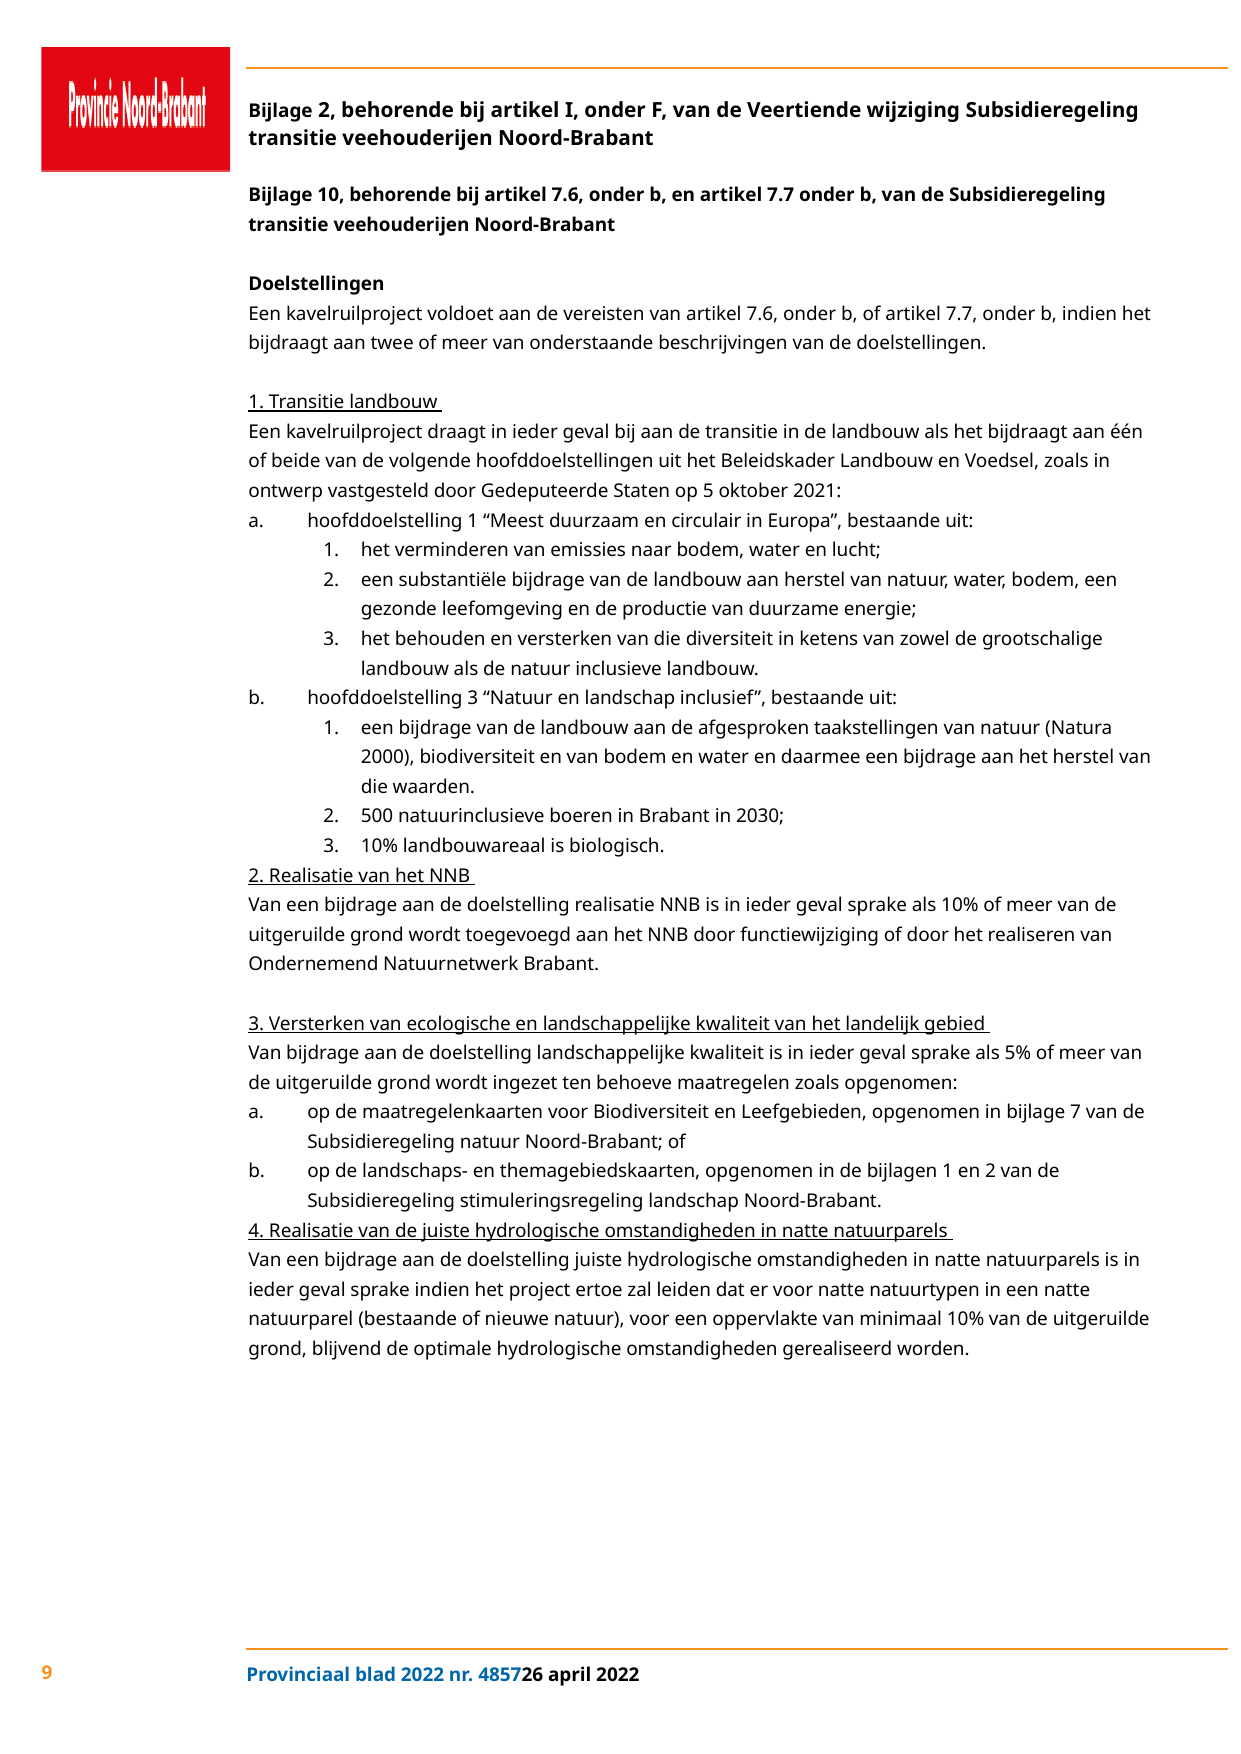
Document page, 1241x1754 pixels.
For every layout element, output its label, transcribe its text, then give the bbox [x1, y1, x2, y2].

text Van bijdrage aan de doelstelling landschappelijke kwaliteit is in ieder geval sprake als 5% of meer van de uitgeruilde grond wordt ingezet ten behoeve maatregelen zoals opgenomen: [248, 1039, 1152, 1094]
list hoofddoelstelling 1 “Meest duurzaam en circulair in Europa”, bestaande uit: [248, 507, 1152, 532]
list een substantiële bijdrage van de landbouw aan herstel van natuur, water, bodem, een gezonde leefomgeving en de productie van duurzame energie; [323, 566, 1152, 621]
text Een kavelruilproject voldoet aan de vereisten van artikel 7.6, onder b, of artikel 7.7, onder b, indien het bijdraagt aan twee of meer van onderstaande beschrijvingen van de doelstellingen. [248, 300, 1152, 355]
text Doelstellingen [248, 270, 1152, 296]
text Bijlage 10, behorende bij artikel 7.6, onder b, en artikel 7.7 onder b, van de Subsidieregeling transitie veehouderijen Noord-Brabant [248, 181, 1152, 237]
text Een kavelruilproject draagt in ieder geval bij aan de transitie in de landbouw als het bijdraagt aan één of beide van de volgende hoofddoelstellingen uit het Beleidskader Landbouw en Voedsel, zoals in ontwerp vastgesteld door Gedeputeerde Staten op 5 oktober 2021: [248, 418, 1152, 503]
text 3. Versterken van ecologische en landschappelijke kwaliteit van het landelijk gebied [248, 1010, 1152, 1035]
list een bijdrage van de landbouw aan de afgesproken taakstellingen van natuur (Natura 2000), biodiversiteit en van bodem en water en daarmee een bijdrage aan het herstel van die waarden. [323, 714, 1152, 799]
list op de maatregelenkaarten voor Biodiversiteit en Leefgebieden, opgenomen in bijlage 7 van de Subsidieregeling natuur Noord-Brabant; of [248, 1098, 1152, 1154]
list het verminderen van emissies naar bodem, water en lucht; [323, 536, 1152, 562]
list het behouden en versterken van die diversiteit in ketens van zowel de grootschalige landbouw als de natuur inclusieve landbouw. [323, 625, 1152, 680]
list 500 natuurinclusieve boeren in Brabant in 2030; [323, 803, 1152, 828]
picture [41, 47, 231, 172]
text Van een bijdrage aan de doelstelling juiste hydrologische omstandigheden in natte natuurparels is in ieder geval sprake indien het project ertoe zal leiden dat er voor natte natuurtypen in een natte natuurparel (bestaande of nieuwe natuur), voor een oppervlakte van minimaal 10% van de uitgeruilde grond, blijvend de optimale hydrologische omstandigheden gerealiseerd worden. [248, 1246, 1152, 1361]
list op de landschaps- en themagebiedskaarten, opgenomen in de bijlagen 1 en 2 van de Subsidieregeling stimuleringsregeling landschap Noord-Brabant. [248, 1158, 1152, 1213]
text 4. Realisatie van de juiste hydrologische omstandigheden in natte natuurparels [248, 1217, 1152, 1242]
text 1. Transitie landbouw [248, 388, 1152, 414]
list 10% landbouwareaal is biologisch. [323, 832, 1152, 858]
text 2. Realisatie van het NNB [248, 862, 1152, 887]
list hoofddoelstelling 3 “Natuur en landschap inclusief”, bestaande uit: [248, 684, 1152, 710]
text Van een bijdrage aan de doelstelling realisatie NNB is in ieder geval sprake als 10% of meer van de uitgeruilde grond wordt toegevoegd aan het NNB door functiewijziging of door het realiseren van Ondernemend Natuurnetwerk Brabant. [248, 891, 1152, 976]
text Bijlage 2, behorende bij artikel I, onder F, van de Veertiende wijziging Subsidieregeling transitie veehouderijen Noord-Brabant [248, 95, 1152, 152]
